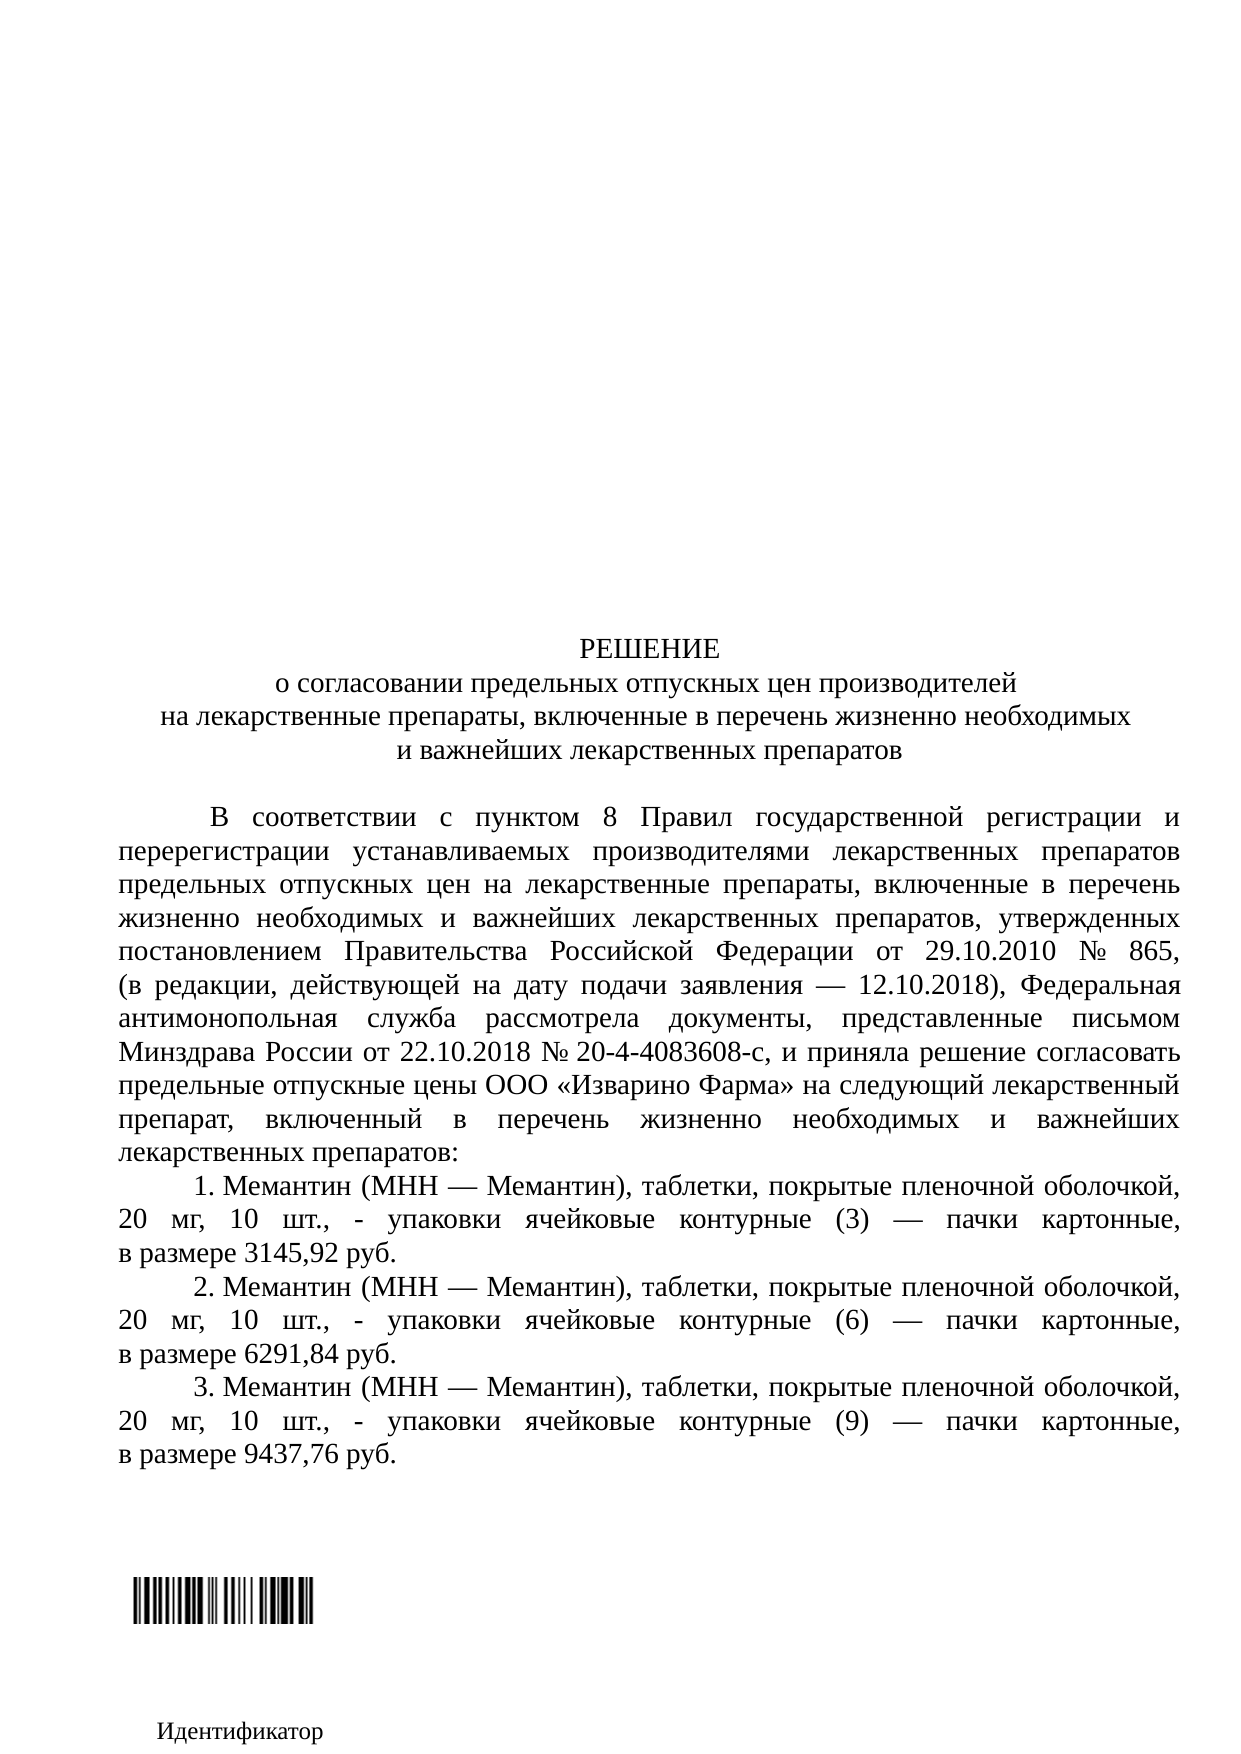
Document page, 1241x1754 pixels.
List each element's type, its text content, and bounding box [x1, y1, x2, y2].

text 2. Мемантин (МНН — Мемантин), таблетки, покрытые пленочной оболочкой, 20 мг, 10 шт., - упаковки ячейковые контурные (6) — пачки картонные, в размере 6291,84 руб. [118, 1269, 1181, 1369]
text на лекарственные препараты, включенные в перечень жизненно необходимых [118, 698, 1181, 732]
text В соответствии с пунктом 8 Правил государственной регистрации и перерегистрации устанавливаемых производителями лекарственных препаратов предельных отпускных цен на лекарственные препараты, включенные в перечень жизненно необходимых и важнейших лекарственных препаратов, утвержденных постановлением Правительства Российской Федерации от 29.10.2010 № 865, (в редакции, действующей на дату подачи заявления — 12.10.2018), Федеральная антимонопольная служба рассмотрела документы, представленные письмом Минздрава России от 22.10.2018 № 20-4-4083608-с, и приняла решение согласовать предельные отпускные цены ООО «Изварино Фарма» на следующий лекарственный препарат, включенный в перечень жизненно необходимых и важнейших лекарственных препаратов: [118, 799, 1181, 1168]
text 3. Мемантин (МНН — Мемантин), таблетки, покрытые пленочной оболочкой, 20 мг, 10 шт., - упаковки ячейковые контурные (9) — пачки картонные, в размере 9437,76 руб. [118, 1369, 1181, 1470]
picture [118, 1577, 331, 1624]
text РЕШЕНИЕ [118, 631, 1181, 665]
text и важнейших лекарственных препаратов [118, 732, 1181, 766]
text о согласовании предельных отпускных цен производителей [118, 665, 1181, 698]
text 1. Мемантин (МНН — Мемантин), таблетки, покрытые пленочной оболочкой, 20 мг, 10 шт., - упаковки ячейковые контурные (3) — пачки картонные, в размере 3145,92 руб. [118, 1168, 1181, 1269]
